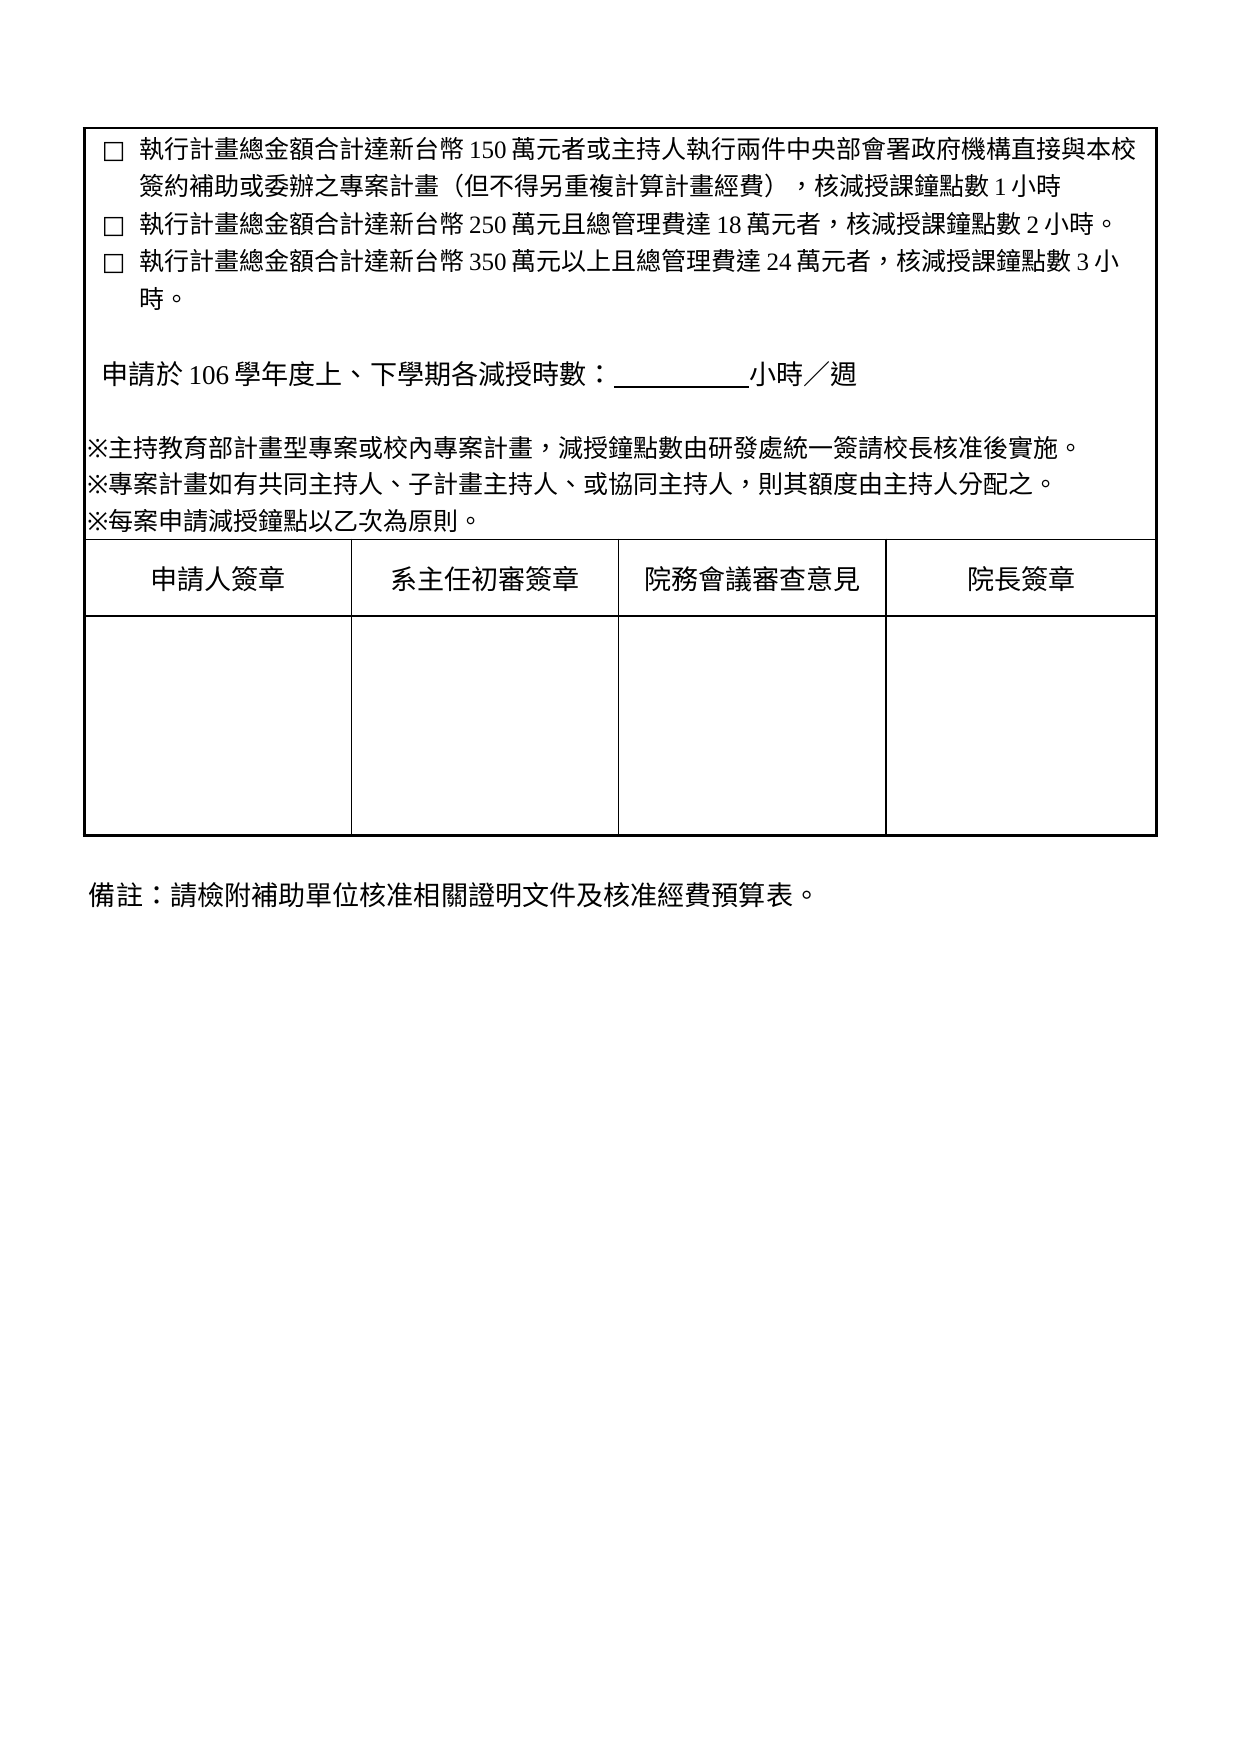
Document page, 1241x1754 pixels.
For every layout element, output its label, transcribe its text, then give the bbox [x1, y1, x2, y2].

table_cell 院務會議審查意見 [619, 540, 885, 615]
table_cell [619, 617, 885, 834]
table_cell [86, 617, 351, 834]
table_cell 執行計畫總金額合計達新台幣150萬元者或主持人執行兩件中央部會署政府機構直接與本校簽約補助或委辦之專案計畫（但不得另重複計算計畫經費），核減授課鐘點數1小時 執行計畫總金額合計達新台幣250萬元且總管理費達18萬元者，核減授課鐘點數2小時。 執行計畫總金額合計達新台幣350萬元以上且總管理費達24萬元者，核減授課鐘點數3小時。 申請於106學年度上、下學期各減授時數： 小時／週 ※主持教育部計畫型專案或校內專案計畫，減授鐘點數由研發處統一簽請校長核准後實施。 ※專案計畫如有共同主持人、子計畫主持人、或協同主持人，則其額度由主持人分配之。 ※每案申請減授鐘點以乙次為原則。 [86, 129, 1155, 538]
table_cell 院長簽章 [887, 540, 1155, 615]
table_cell [352, 617, 618, 834]
table_cell 申請人簽章 [86, 540, 351, 615]
table_cell [887, 617, 1155, 834]
text 備註：請檢附補助單位核准相關證明文件及核准經費預算表。 [89, 856, 1152, 931]
table_cell 系主任初審簽章 [352, 540, 618, 615]
